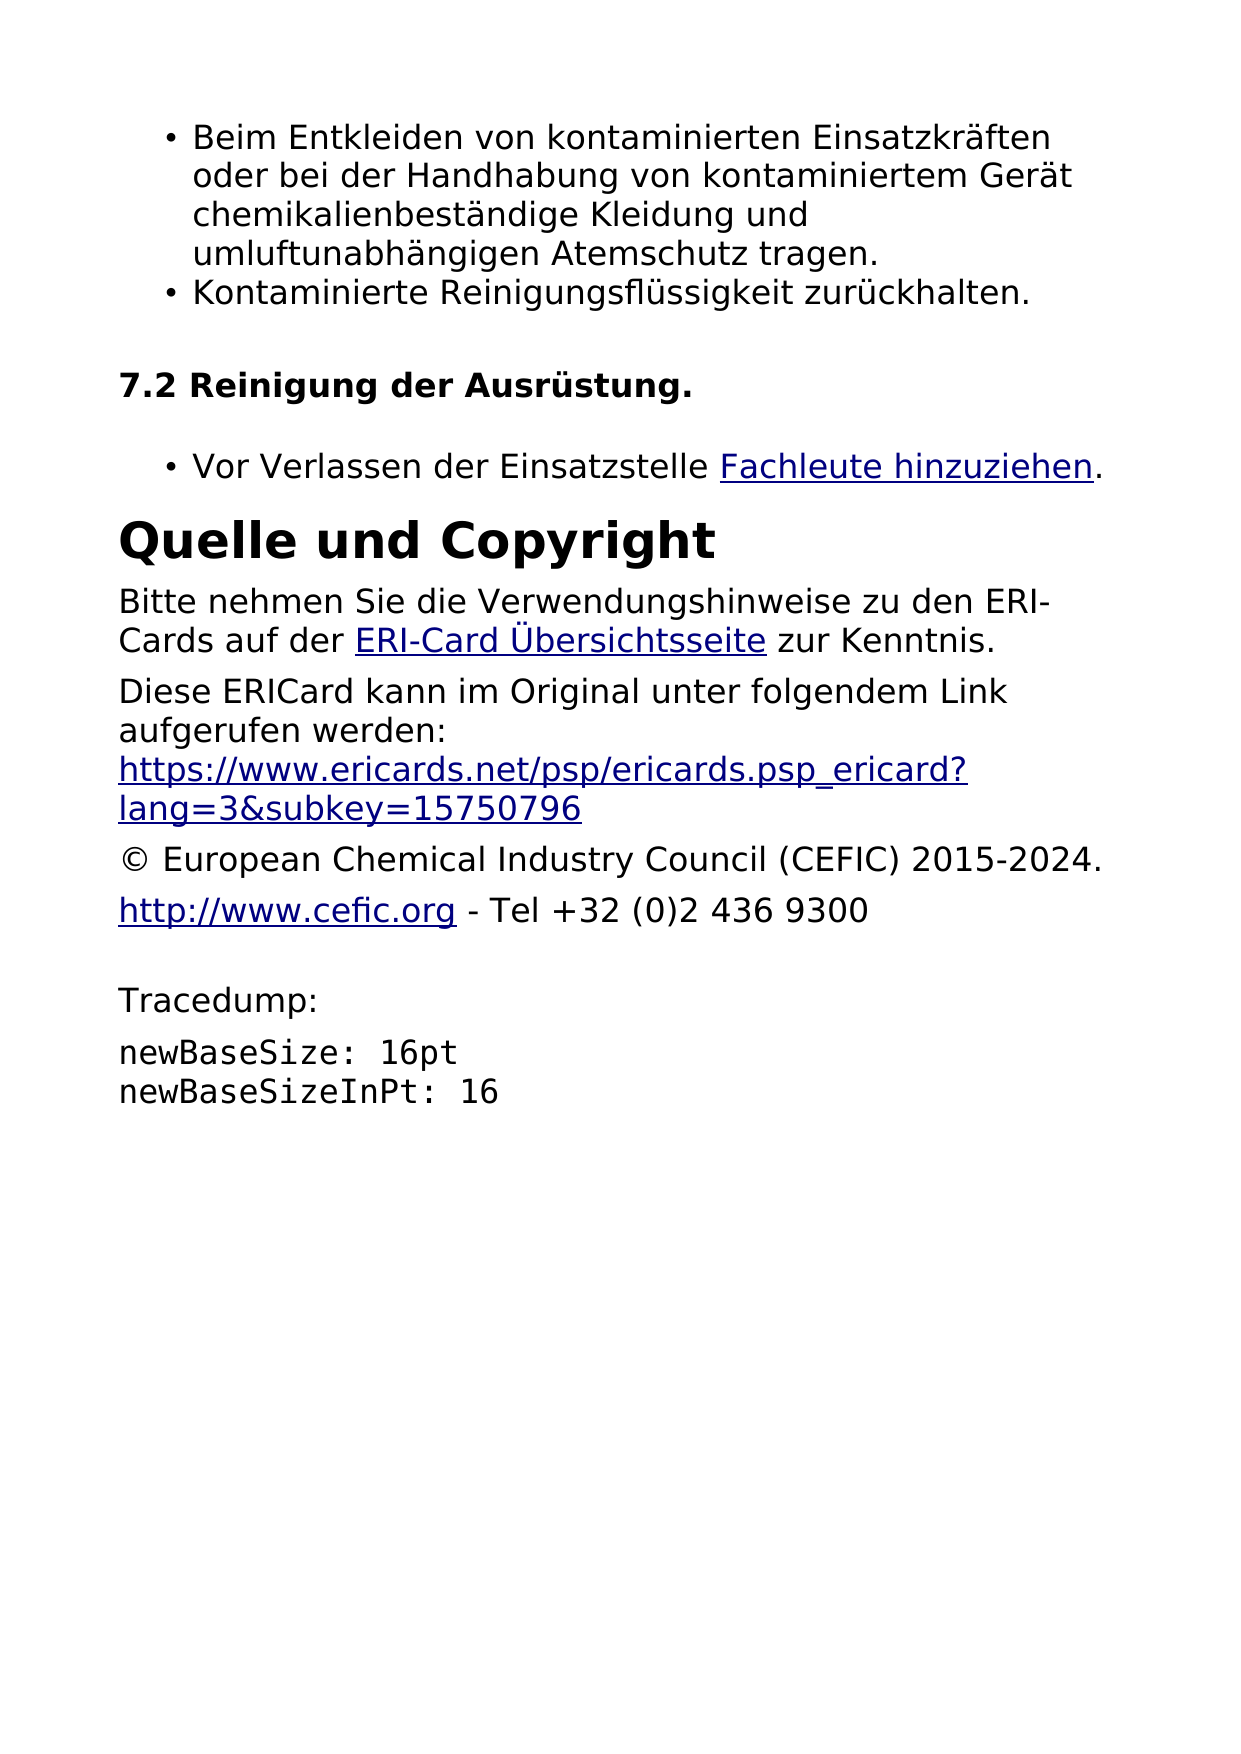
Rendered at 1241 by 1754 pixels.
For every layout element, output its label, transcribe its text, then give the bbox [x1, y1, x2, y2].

text Bitte nehmen Sie die Verwendungshinweise zu den ERI-Cards auf der ERI-Card Übersichtsseite zur Kenntnis. [118, 582, 1122, 660]
text newBaseSize: 16pt newBaseSizeInPt: 16 [118, 1033, 1122, 1111]
subtitle 7.2 Reinigung der Ausrüstung. [118, 367, 1122, 406]
text http://www.cefic.org - Tel +32 (0)2 436 9300 [118, 892, 1122, 931]
list Vor Verlassen der Einsatzstelle Fachleute hinzuziehen. [177, 448, 1122, 487]
text © European Chemical Industry Council (CEFIC) 2015-2024. [118, 840, 1122, 879]
list Beim Entkleiden von kontaminierten Einsatzkräften oder bei der Handhabung von kontaminiertem Gerät chemikalienbeständige Kleidung und umluftunabhängigen Atemschutz tragen. [177, 118, 1122, 273]
list Kontaminierte Reinigungsflüssigkeit zurückhalten. [177, 273, 1122, 312]
text Tracedump: [118, 943, 1122, 1021]
subtitle Quelle und Copyright [118, 512, 1122, 570]
text Diese ERICard kann im Original unter folgendem Link aufgerufen werden: https://www.ericards.net/psp/ericards.psp_ericard?lang=3&subkey=15750796 [118, 672, 1122, 828]
